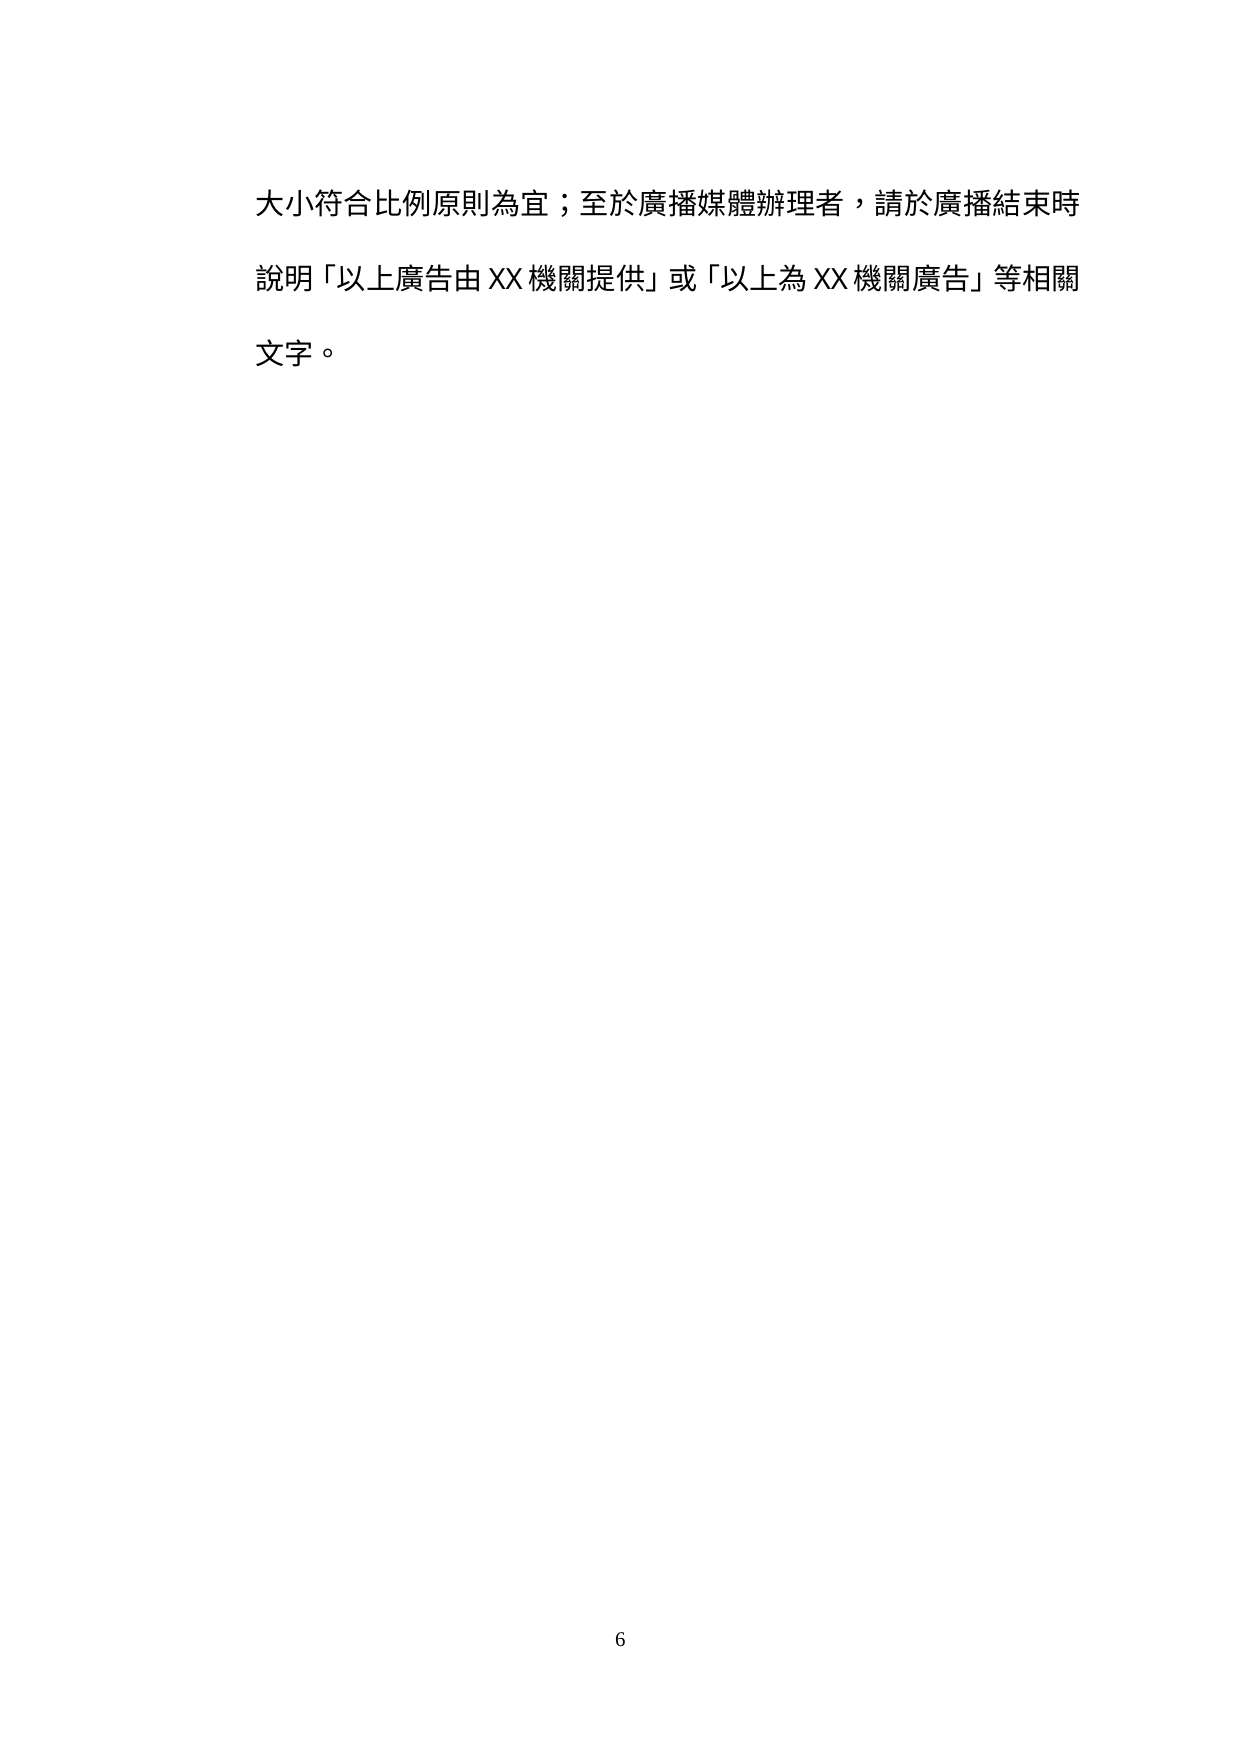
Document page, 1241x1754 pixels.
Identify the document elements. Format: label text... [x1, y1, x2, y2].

text 二、各機關依本法規定標示廣告之方式，請參照「衛星廣播電視法施行細則」第12條暨「有線廣播電視法施行細則」第31條規定略以：「……所定標示，應明顯可辨識，……」，以「廣告」二字之字級大小符合比例原則為宜；至於廣播媒體辦理者，請於廣播結束時說明「以上廣告由XX機關提供」或「以上為XX機關廣告」等相關文字。 [197, 164, 1081, 389]
